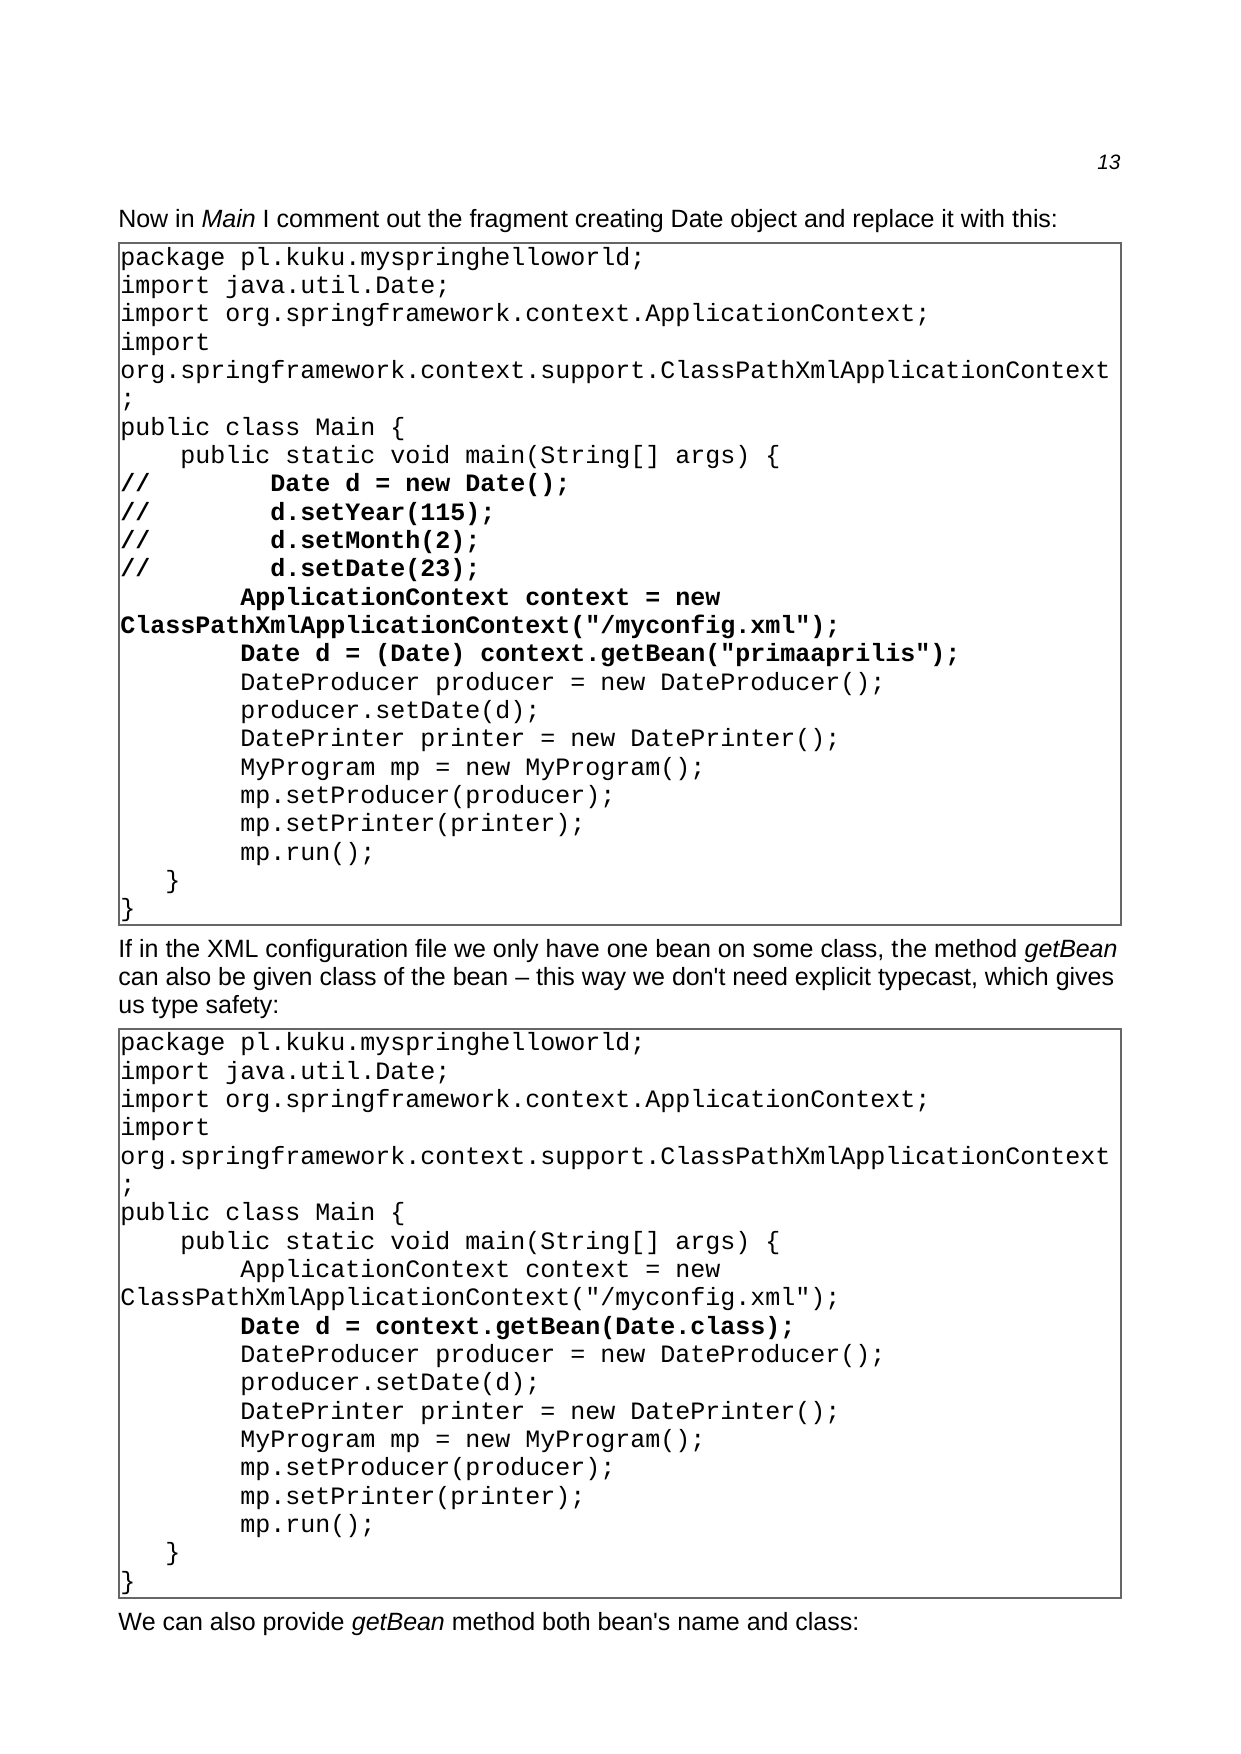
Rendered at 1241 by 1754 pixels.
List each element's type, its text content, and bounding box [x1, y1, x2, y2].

text If in the XML configuration file we only have one bean on some class, the method getBean can also be given class of the bean – this way we don't need explicit typecast, which gives us type safety: [118, 935, 1122, 1019]
text package pl.kuku.myspringhelloworld; [120, 244, 1120, 270]
text Date d = context.getBean(Date.class); [120, 1311, 1120, 1339]
text } [120, 894, 1120, 924]
text import java.util.Date; [120, 1056, 1120, 1084]
text producer.setDate(d); [120, 695, 1120, 724]
text DatePrinter printer = new DatePrinter(); [120, 1396, 1120, 1424]
text mp.run(); [120, 1509, 1120, 1538]
text // d.setYear(115); [120, 497, 1120, 525]
text public static void main(String[] args) { [120, 1226, 1120, 1254]
text DateProducer producer = new DateProducer(); [120, 667, 1120, 695]
text // Date d = new Date(); [120, 469, 1120, 497]
text ApplicationContext context = new ClassPathXmlApplicationContext("/myconfig.xml"); [120, 582, 1120, 639]
text import org.springframework.context.support.ClassPathXmlApplicationContext; [120, 1113, 1120, 1198]
text import org.springframework.context.ApplicationContext; [120, 1084, 1120, 1113]
text mp.setPrinter(printer); [120, 1481, 1120, 1509]
text import java.util.Date; [120, 270, 1120, 299]
text package pl.kuku.myspringhelloworld; [120, 1030, 1120, 1056]
text // d.setMonth(2); [120, 525, 1120, 554]
text Now in Main I comment out the fragment creating Date object and replace it with this: [118, 205, 1122, 233]
text MyProgram mp = new MyProgram(); [120, 1424, 1120, 1453]
text } [120, 865, 1120, 894]
text mp.setProducer(producer); [120, 780, 1120, 809]
text mp.run(); [120, 837, 1120, 865]
text Date d = (Date) context.getBean("primaaprilis"); [120, 639, 1120, 667]
text // d.setDate(23); [120, 554, 1120, 582]
text producer.setDate(d); [120, 1368, 1120, 1396]
text } [120, 1538, 1120, 1566]
text public static void main(String[] args) { [120, 440, 1120, 469]
text DatePrinter printer = new DatePrinter(); [120, 724, 1120, 752]
text import org.springframework.context.support.ClassPathXmlApplicationContext; [120, 327, 1120, 412]
text public class Main { [120, 1198, 1120, 1226]
text ApplicationContext context = new ClassPathXmlApplicationContext("/myconfig.xml"); [120, 1254, 1120, 1311]
text public class Main { [120, 412, 1120, 440]
text We can also provide getBean method both bean's name and class: [118, 1608, 1122, 1636]
text } [120, 1566, 1120, 1597]
text mp.setProducer(producer); [120, 1453, 1120, 1481]
text DateProducer producer = new DateProducer(); [120, 1339, 1120, 1368]
text import org.springframework.context.ApplicationContext; [120, 299, 1120, 327]
text mp.setPrinter(printer); [120, 809, 1120, 837]
text MyProgram mp = new MyProgram(); [120, 752, 1120, 780]
